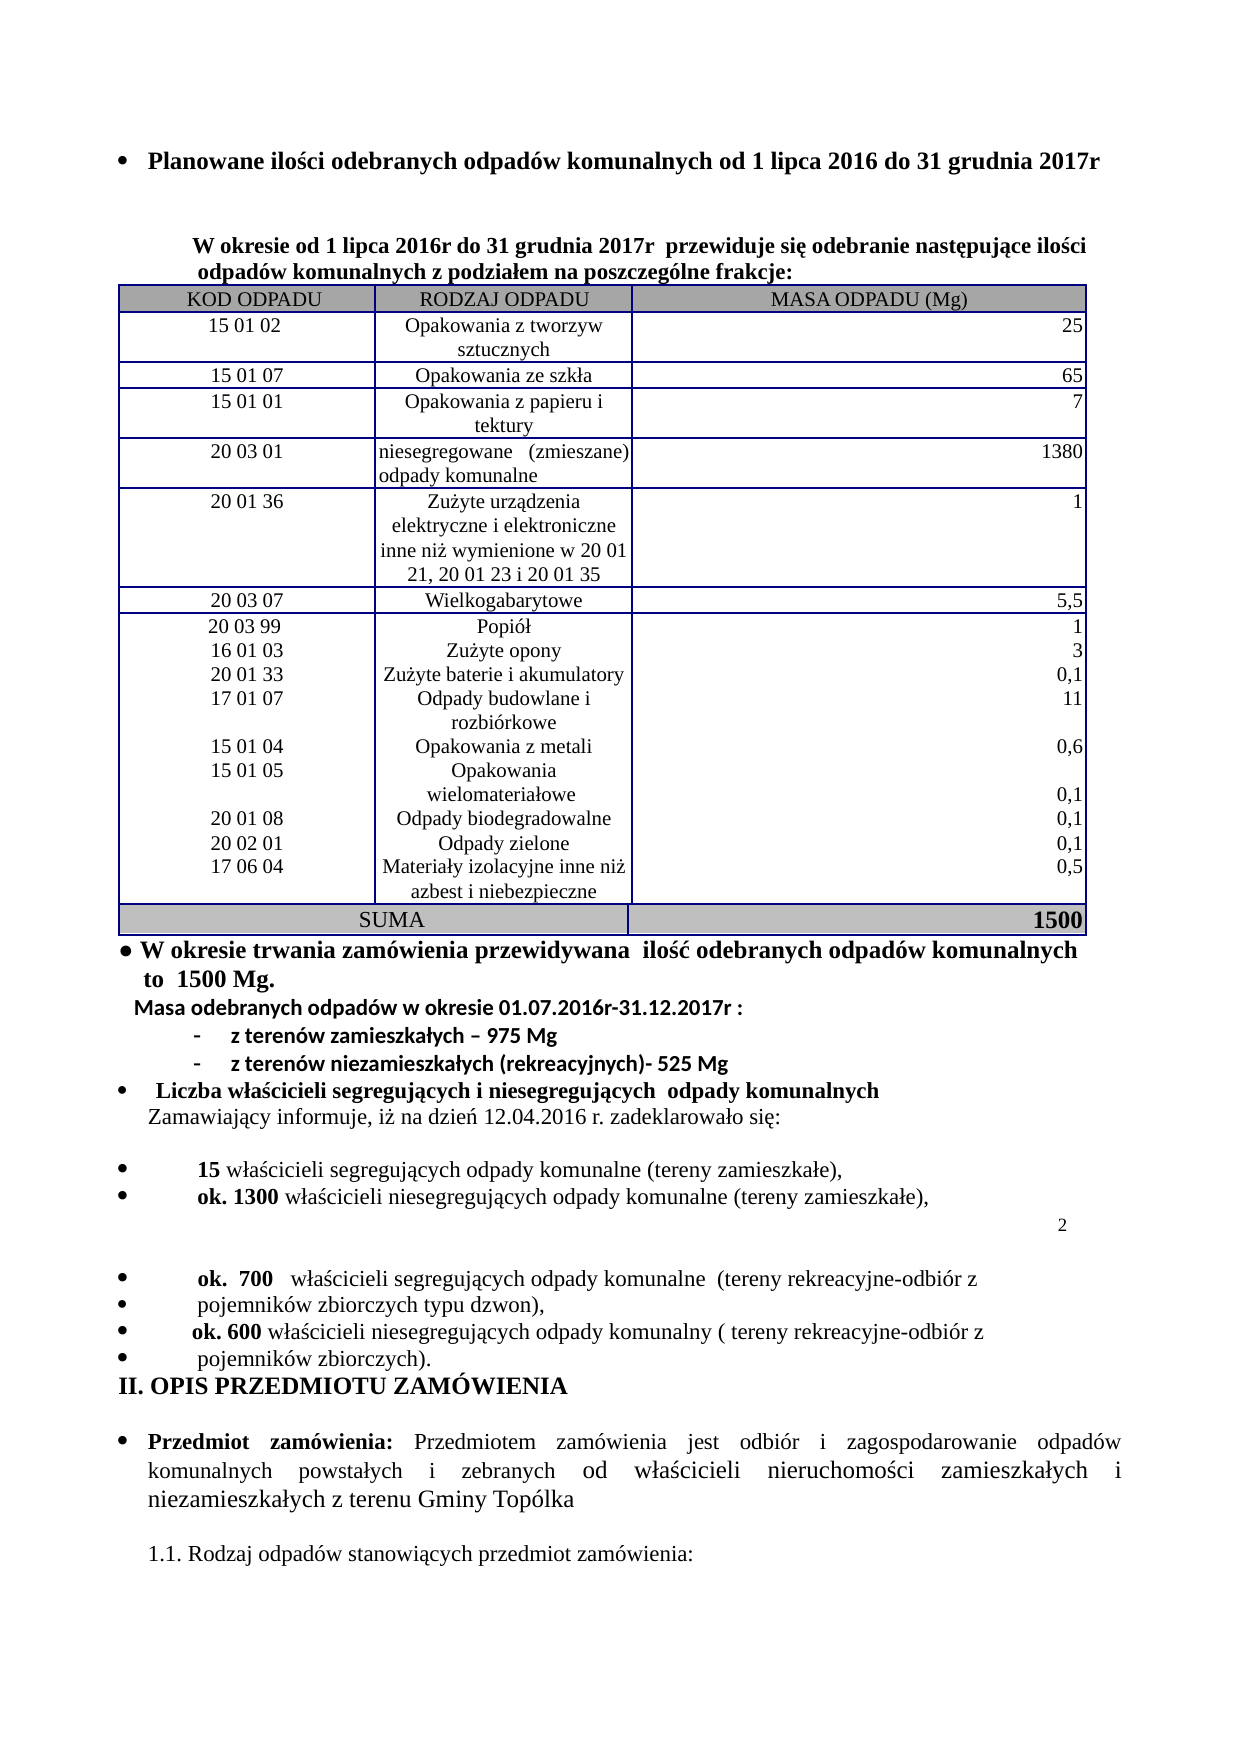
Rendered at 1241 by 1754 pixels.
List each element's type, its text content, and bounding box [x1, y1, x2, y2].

table_cell 15 01 07 [120, 363, 374, 387]
table_header RODZAJ ODPADU [376, 286, 631, 311]
list z terenów zamieszkałych – 975 Mg [193, 1021, 1122, 1049]
list pojemników zbiorczych). [118, 1345, 1122, 1371]
table_cell SUMA [120, 905, 627, 933]
table_cell 65 [633, 363, 1085, 387]
list ok. 600 właścicieli niesegregujących odpady komunalny ( tereny rekreacyjne-odbiór z [118, 1318, 1122, 1345]
table_cell Wielkogabarytowe [376, 588, 631, 612]
table_cell Opakowania ze szkła [376, 363, 631, 387]
table_cell 15 01 02 [120, 313, 374, 361]
table_cell 1500 [629, 905, 1085, 933]
table_cell 7 [633, 389, 1085, 437]
text W okresie od 1 lipca 2016r do 31 grudnia 2017r przewiduje się odebranie następujące ilości [192, 232, 1122, 258]
text to 1500 Mg. [118, 964, 1122, 993]
list Liczba właścicieli segregujących i niesegregujących odpady komunalnych [118, 1077, 1122, 1103]
table_cell 25 [633, 313, 1085, 361]
table_cell 1380 [633, 439, 1085, 487]
table_header KOD ODPADU [120, 286, 374, 311]
table_cell 20 03 07 [120, 588, 374, 612]
table_cell Opakowania z papieru i tektury [376, 389, 631, 437]
table_cell Popiół Zużyte opony Zużyte baterie i akumulatory Odpady budowlane i rozbiórkowe Opakowania z metali Opakowania wielomateriałowe Odpady biodegradowalne Odpady zielone Materiały izolacyjne inne niż azbest i niebezpieczne [376, 614, 631, 903]
table_cell 1 3 0,1 11 0,6 0,1 0,1 0,1 0,5 [633, 614, 1085, 903]
list ok. 1300 właścicieli niesegregujących odpady komunalne (tereny zamieszkałe), [118, 1183, 1122, 1210]
table_cell 15 01 01 [120, 389, 374, 437]
list pojemników zbiorczych typu dzwon), [118, 1292, 1122, 1318]
table_cell Opakowania z tworzyw sztucznych [376, 313, 631, 361]
table_cell Zużyte urządzenia elektryczne i elektroniczne inne niż wymienione w 20 01 21, 20 01 23 i 20 01 35 [376, 489, 631, 586]
table_cell 5,5 [633, 588, 1085, 612]
table_cell 20 03 99 16 01 03 20 01 33 17 01 07 15 01 04 15 01 05 20 01 08 20 02 01 17 06 04 [120, 614, 374, 903]
text ● W okresie trwania zamówienia przewidywana ilość odebranych odpadów komunalnych [118, 936, 1122, 964]
list Planowane ilości odebranych odpadów komunalnych od 1 lipca 2016 do 31 grudnia 2017r [118, 146, 1122, 175]
text 1.1. Rodzaj odpadów stanowiących przedmiot zamówienia: [148, 1541, 1122, 1567]
text odpadów komunalnych z podziałem na poszczególne frakcje: [192, 258, 1122, 284]
table_cell niesegregowane (zmieszane) odpady komunalne [376, 439, 631, 487]
table_cell 20 01 36 [120, 489, 374, 586]
list ok. 700 właścicieli segregujących odpady komunalne (tereny rekreacyjne-odbiór z [118, 1265, 1122, 1292]
list Przedmiot zamówienia: Przedmiotem zamówienia jest odbiór i zagospodarowanie odpadów komunalnych powstałych i zebranych od właścicieli nieruchomości zamieszkałych i niezamieszkałych z terenu Gminy Topólka [118, 1428, 1122, 1512]
text Masa odebranych odpadów w okresie 01.07.2016r-31.12.2017r : [118, 993, 1122, 1021]
table_cell 20 03 01 [120, 439, 374, 487]
table_header MASA ODPADU (Mg) [633, 286, 1085, 311]
text 2 [118, 1210, 1122, 1236]
list z terenów niezamieszkałych (rekreacyjnych)- 525 Mg [193, 1049, 1122, 1077]
list 15 właścicieli segregujących odpady komunalne (tereny zamieszkałe), [118, 1156, 1122, 1183]
text II. OPIS PRZEDMIOTU ZAMÓWIENIA [118, 1371, 1122, 1400]
text Zamawiający informuje, iż na dzień 12.04.2016 r. zadeklarowało się: [148, 1103, 1122, 1130]
table_cell 1 [633, 489, 1085, 586]
